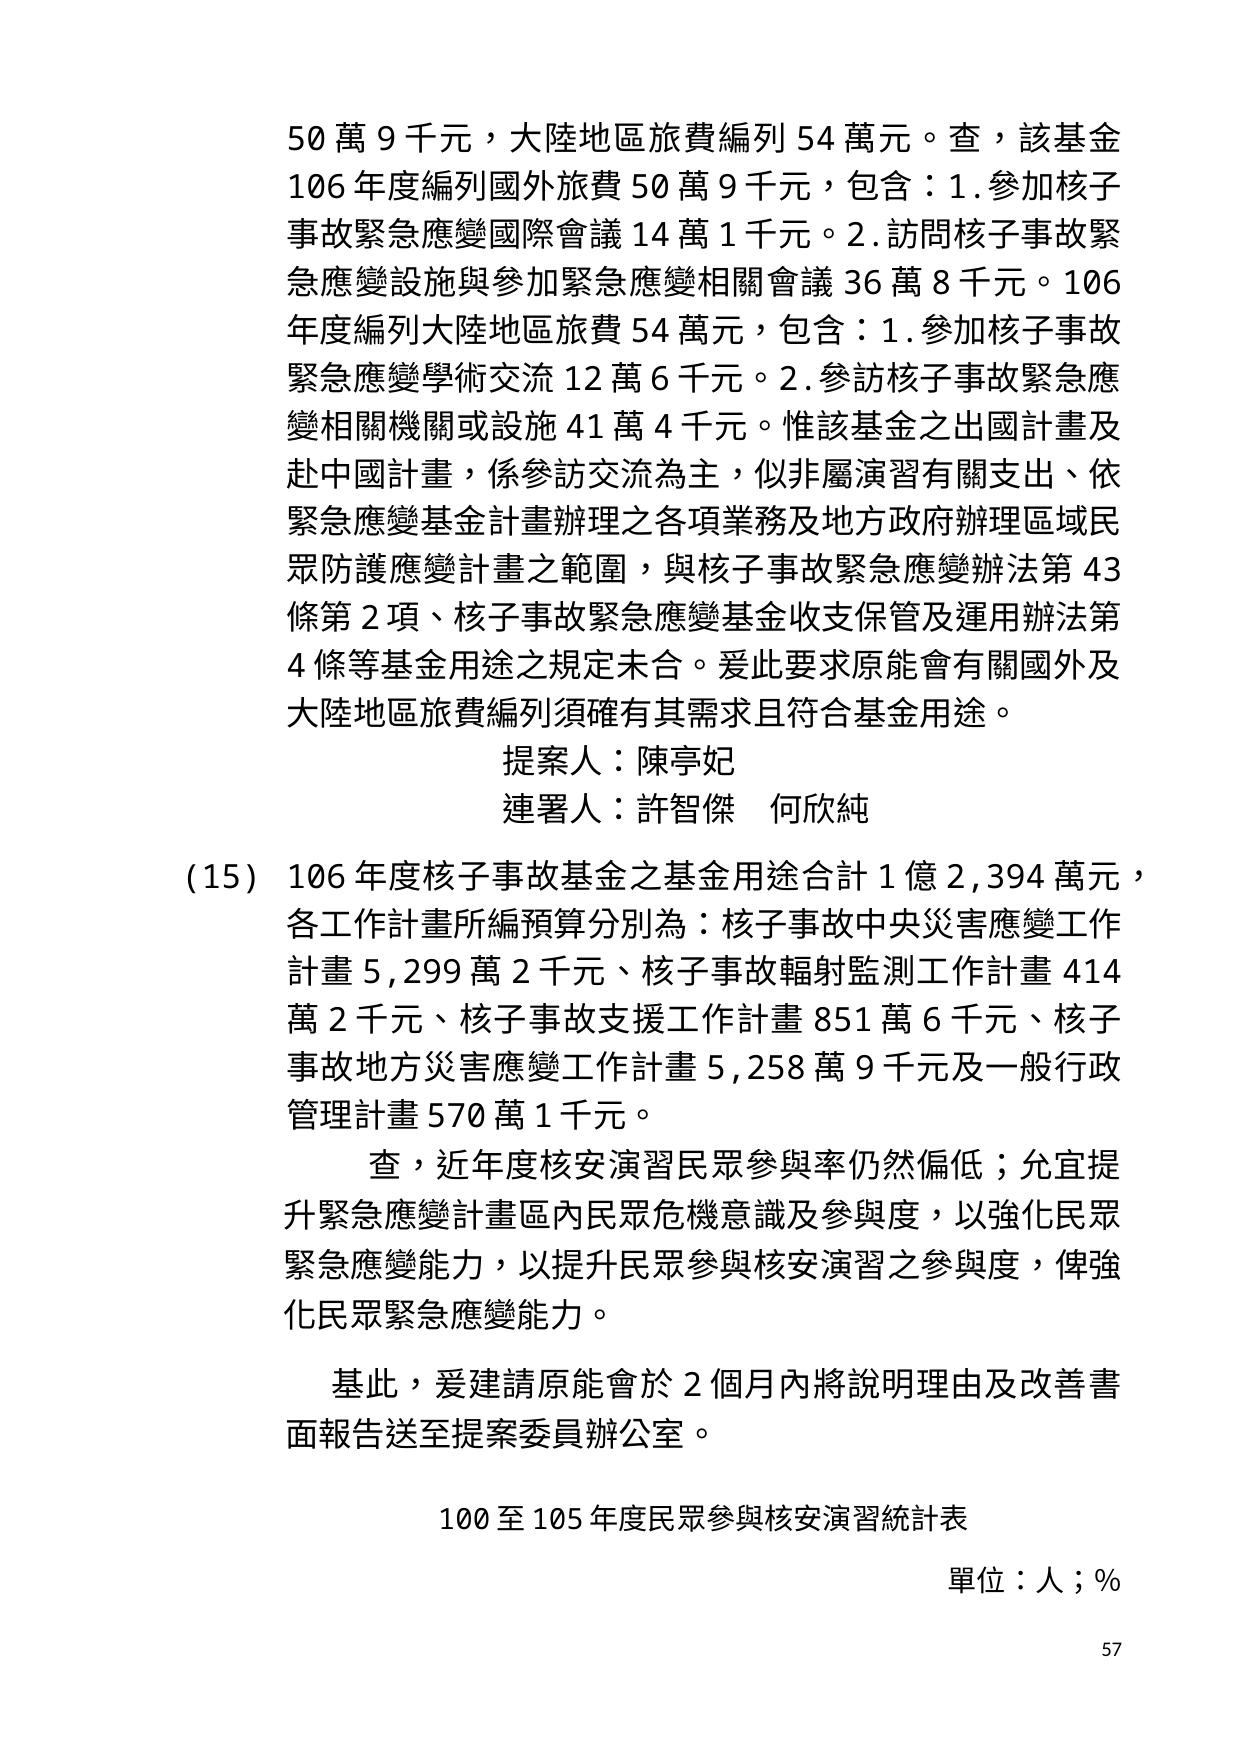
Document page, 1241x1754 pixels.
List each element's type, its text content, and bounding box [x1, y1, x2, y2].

text 100至105年度民眾參與核安演習統計表 [198, 1475, 1122, 1537]
text 提案人：陳亭妃 [223, 735, 1122, 783]
list 50萬9千元，大陸地區旅費編列54萬元。查，該基金106年度編列國外旅費50萬9千元，包含：1.參加核子事故緊急應變國際會議14萬1千元。2.訪問核子事故緊急應變設施與參加緊急應變相關會議36萬8千元。106年度編列大陸地區旅費54萬元，包含：1.參加核子事故緊急應變學術交流12萬6千元。2.參訪核子事故緊急應變相關機關或設施41萬4千元。惟該基金之出國計畫及赴中國計畫，係參訪交流為主，似非屬演習有關支出、依緊急應變基金計畫辦理之各項業務及地方政府辦理區域民眾防護應變計畫之範圍，與核子事故緊急應變辦法第43條第2項、核子事故緊急應變基金收支保管及運用辦法第4條等基金用途之規定未合。爰此要求原能會有關國外及大陸地區旅費編列須確有其需求且符合基金用途。 [181, 112, 1122, 735]
text 查，近年度核安演習民眾參與率仍然偏低；允宜提升緊急應變計畫區內民眾危機意識及參與度，以強化民眾緊急應變能力，以提升民眾參與核安演習之參與度，俾強化民眾緊急應變能力。 [283, 1137, 1122, 1337]
text 連署人：許智傑 何欣純 [223, 783, 1122, 831]
text 單位：人；％ [198, 1537, 1122, 1600]
text 基此，爰建請原能會於2個月內將說明理由及改善書面報告送至提案委員辦公室。 [285, 1356, 1122, 1456]
list 106年度核子事故基金之基金用途合計1億2,394萬元，各工作計畫所編預算分別為：核子事故中央災害應變工作計畫5,299萬2千元、核子事故輻射監測工作計畫414萬2千元、核子事故支援工作計畫851萬6千元、核子事故地方災害應變工作計畫5,258萬9千元及一般行政管理計畫570萬1千元。 [181, 850, 1122, 1137]
